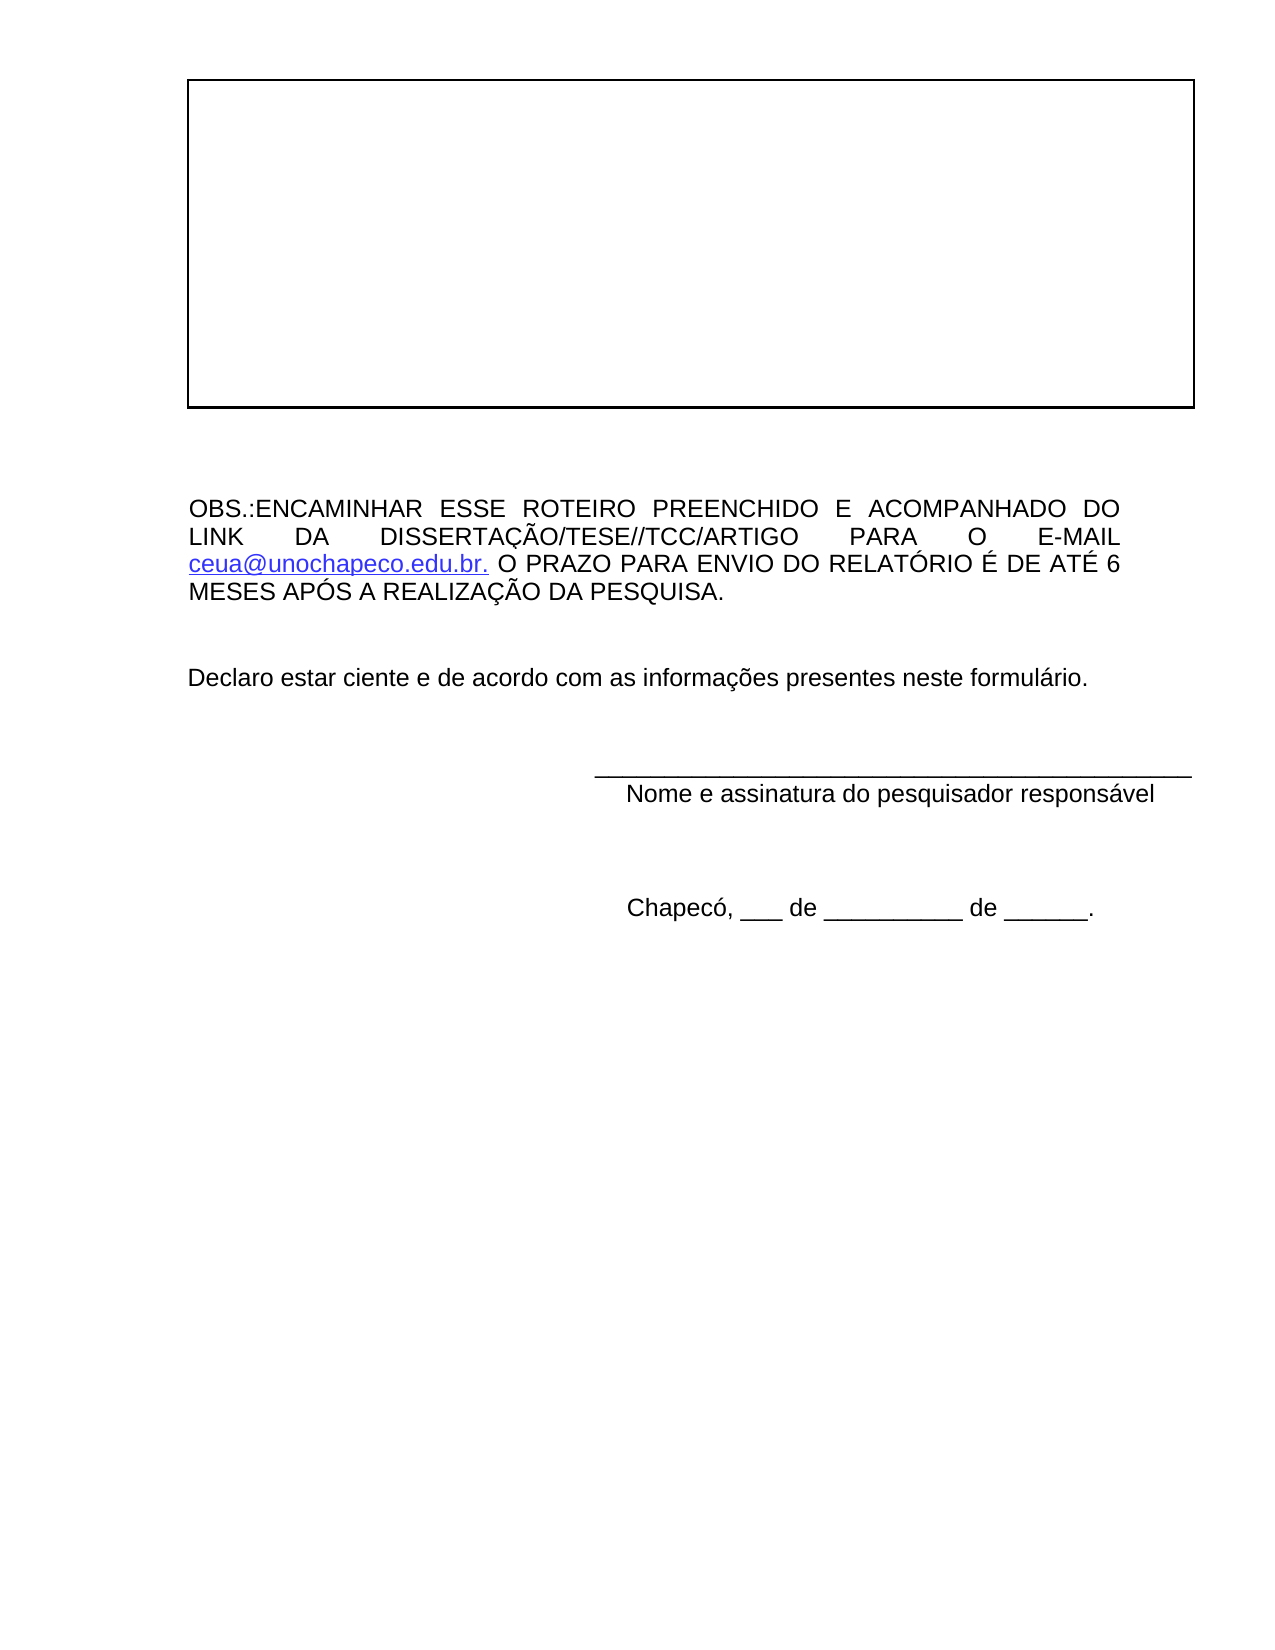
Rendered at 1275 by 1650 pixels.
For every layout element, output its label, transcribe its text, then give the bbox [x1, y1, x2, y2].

table_header [189, 81, 1193, 406]
text Declaro estar ciente e de acordo com as informações presentes neste formulário. [187, 663, 1193, 692]
text ___________________________________________ [187, 750, 1193, 779]
text Chapecó, ___ de __________ de ______. [98, 893, 1095, 922]
text OBS.:ENCAMINHAR ESSE ROTEIRO PREENCHIDO E ACOMPANHADO DO LINK DA DISSERTAÇÃO/TESE//TCC/ARTIGO PARA O E-MAIL ceua@unochapeco.edu.br. O PRAZO PARA ENVIO DO RELATÓRIO É DE ATÉ 6 MESES APÓS A REALIZAÇÃO DA PESQUISA. [188, 496, 1121, 605]
text Nome e assinatura do pesquisador responsável [188, 779, 1193, 808]
